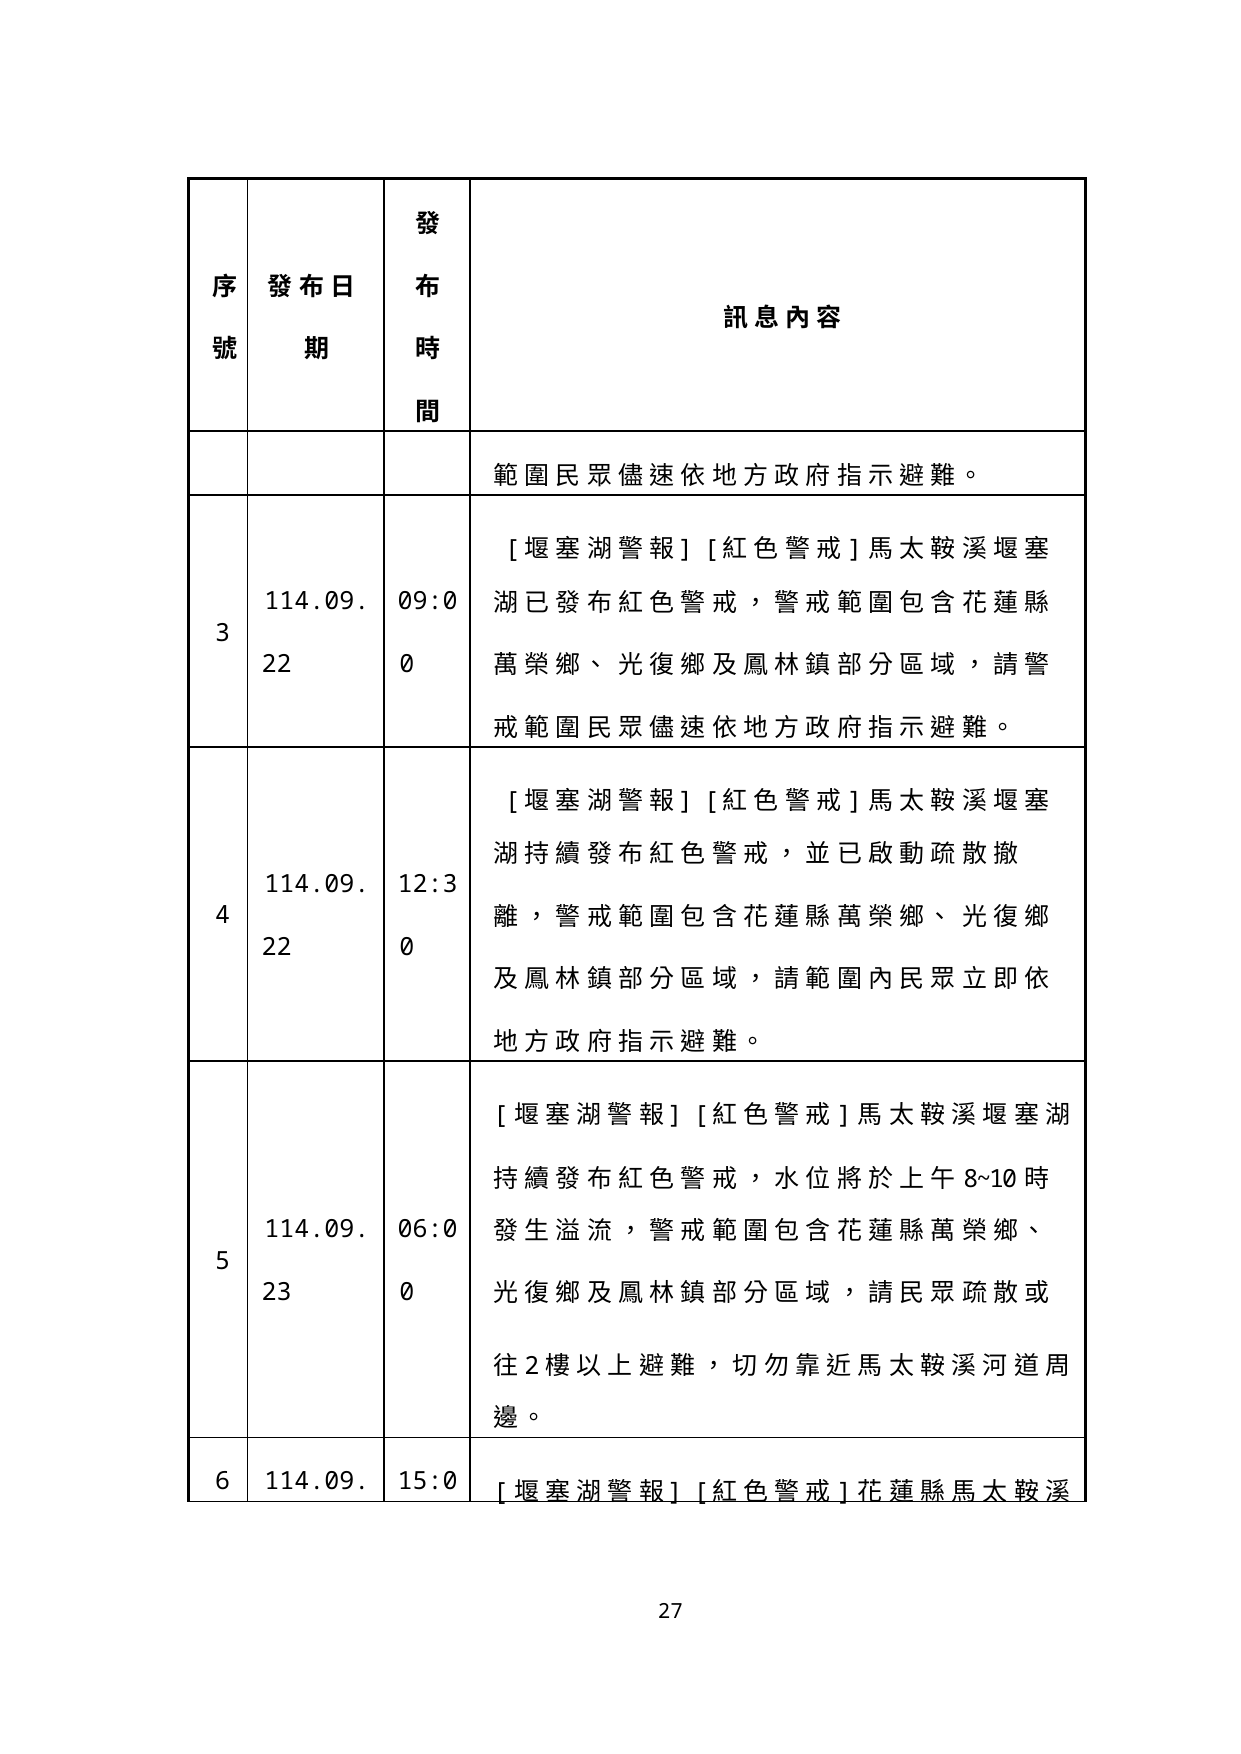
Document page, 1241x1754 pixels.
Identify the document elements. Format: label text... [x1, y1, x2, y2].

table_cell 3 [190, 496, 247, 746]
table_header 序號 [190, 180, 247, 430]
table_cell 114.09.23 [248, 1062, 383, 1437]
table_cell 06:00 [385, 1062, 469, 1437]
table_cell 6 [190, 1438, 247, 1501]
table_cell 範圍民眾儘速依地方政府指示避難。 [471, 432, 1084, 494]
table_cell 4 [190, 748, 247, 1060]
table_cell 5 [190, 1062, 247, 1437]
table_cell [248, 432, 383, 494]
table_cell 12:30 [385, 748, 469, 1060]
table_cell 114.09.22 [248, 496, 383, 746]
table_header 訊息內容 [471, 180, 1084, 430]
table_cell [堰塞湖警報] [紅色警戒]馬太鞍溪堰塞湖持續發布紅色警戒，並已啟動疏散撤離，警戒範圍包含花蓮縣萬榮鄉、光復鄉及鳳林鎮部分區域，請範圍內民眾立即依地方政府指示避難。 [471, 748, 1084, 1060]
table_header 發布日期 [248, 180, 383, 430]
table_cell [堰塞湖警報] [紅色警戒]馬太鞍溪堰塞湖持續發布紅色警戒，水位將於上午8~10時發生溢流，警戒範圍包含花蓮縣萬榮鄉、光復鄉及鳳林鎮部分區域，請民眾疏散或往2樓以上避難，切勿靠近馬太鞍溪河道周邊。 [471, 1062, 1084, 1437]
table_header 發布時間 [385, 180, 469, 430]
table_cell 15:0 [385, 1438, 469, 1501]
table_cell 114.09. [248, 1438, 383, 1501]
table_cell [385, 432, 469, 494]
table_cell [堰塞湖警報] [紅色警戒]馬太鞍溪堰塞湖已發布紅色警戒，警戒範圍包含花蓮縣萬榮鄉、光復鄉及鳳林鎮部分區域，請警戒範圍民眾儘速依地方政府指示避難。 [471, 496, 1084, 746]
table_cell 09:00 [385, 496, 469, 746]
table_cell 114.09.22 [248, 748, 383, 1060]
table_cell [190, 432, 247, 494]
table_cell [堰塞湖警報] [紅色警戒]花蓮縣馬太鞍溪 [471, 1438, 1084, 1501]
